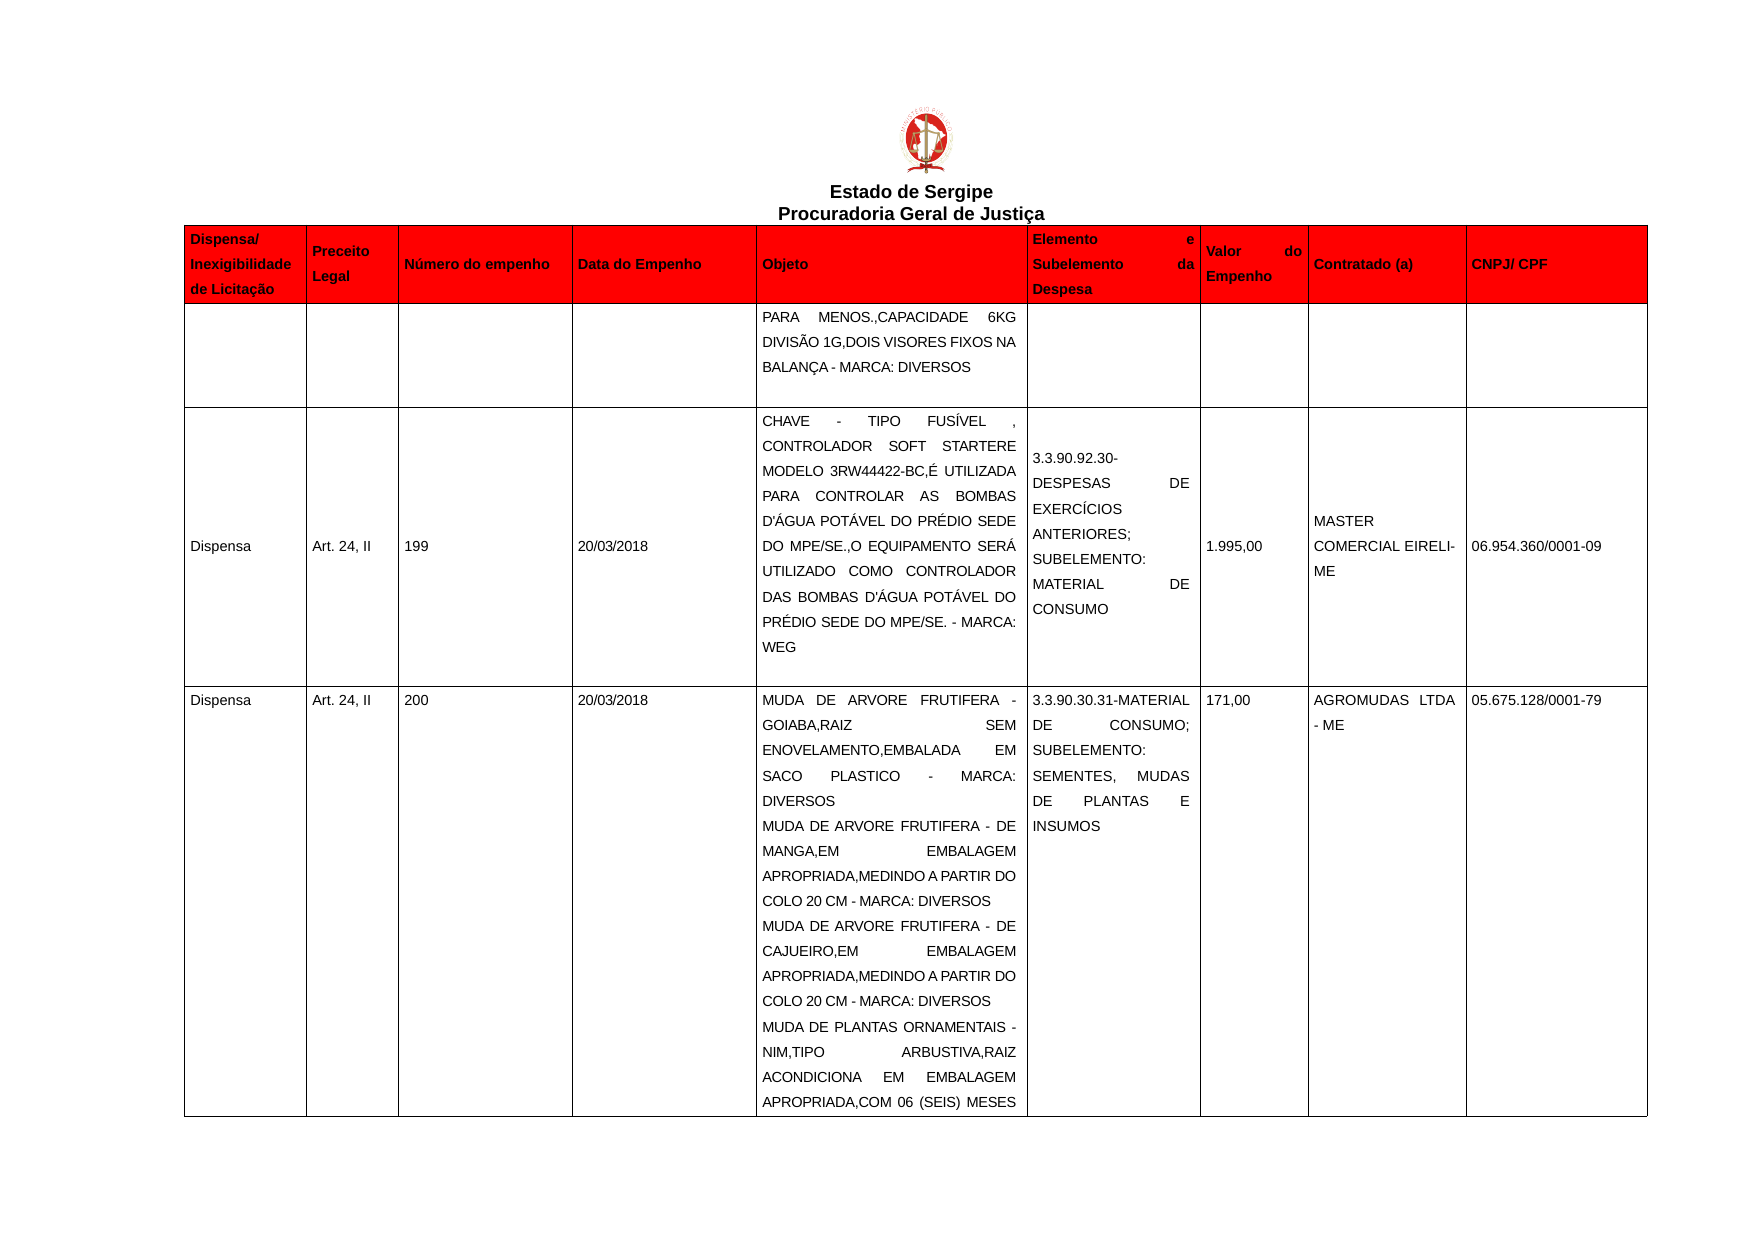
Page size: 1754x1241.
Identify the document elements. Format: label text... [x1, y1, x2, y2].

table_header CNPJ/ CPF [1467, 226, 1647, 303]
table_header Número do empenho [399, 226, 572, 303]
table_header Contratado (a) [1309, 226, 1466, 303]
table_header Preceito Legal [307, 226, 398, 303]
table_cell PARA MENOS.,CAPACIDADE 6KG DIVISÃO 1G,DOIS VISORES FIXOS NA BALANÇA - MARCA: DIVERSOS [757, 304, 1027, 407]
table_header Data do Empenho [573, 226, 756, 303]
table_header Valor do Empenho [1201, 226, 1308, 303]
table_cell 199 [399, 408, 572, 686]
table_cell Art. 24, II [307, 687, 398, 1116]
table_cell [1467, 304, 1647, 407]
table_cell Art. 24, II [307, 408, 398, 686]
table_header Dispensa/Inexigibilidade de Licitação [185, 226, 306, 303]
table_cell 20/03/2018 [573, 687, 756, 1116]
table_cell [399, 304, 572, 407]
table_cell MASTER COMERCIAL EIRELI-ME [1309, 408, 1466, 686]
table_cell MUDA DE ARVORE FRUTIFERA - GOIABA,RAIZ SEM ENOVELAMENTO,EMBALADA EM SACO PLASTICO - MARCA: DIVERSOS MUDA DE ARVORE FRUTIFERA - DE MANGA,EM EMBALAGEM APROPRIADA,MEDINDO A PARTIR DO COLO 20 CM - MARCA: DIVERSOS MUDA DE ARVORE FRUTIFERA - DE CAJUEIRO,EM EMBALAGEM APROPRIADA,MEDINDO A PARTIR DO COLO 20 CM - MARCA: DIVERSOS MUDA DE PLANTAS ORNAMENTAIS - NIM,TIPO ARBUSTIVA,RAIZ ACONDICIONA EM EMBALAGEM APROPRIADA,COM 06 (SEIS) MESES [757, 687, 1027, 1116]
table_cell 20/03/2018 [573, 408, 756, 686]
table_header Objeto [757, 226, 1027, 303]
table_cell [1201, 304, 1308, 407]
table_cell CHAVE - TIPO FUSÍVEL , CONTROLADOR SOFT STARTERE MODELO 3RW44422-BC,É UTILIZADA PARA CONTROLAR AS BOMBAS D'ÁGUA POTÁVEL DO PRÉDIO SEDE DO MPE/SE.,O EQUIPAMENTO SERÁ UTILIZADO COMO CONTROLADOR DAS BOMBAS D'ÁGUA POTÁVEL DO PRÉDIO SEDE DO MPE/SE. - MARCA: WEG [757, 408, 1027, 686]
table_cell Dispensa [185, 408, 306, 686]
table_cell 3.3.90.30.31-MATERIAL DE CONSUMO; SUBELEMENTO: SEMENTES, MUDAS DE PLANTAS E INSUMOS [1028, 687, 1200, 1116]
table_cell Dispensa [185, 687, 306, 1116]
table_cell 1.995,00 [1201, 408, 1308, 686]
table_cell 3.3.90.92.30-DESPESAS DE EXERCÍCIOS ANTERIORES; SUBELEMENTO: MATERIAL DE CONSUMO [1028, 408, 1200, 686]
table_cell 06.954.360/0001-09 [1467, 408, 1647, 686]
table_cell AGROMUDAS LTDA - ME [1309, 687, 1466, 1116]
table_cell [1309, 304, 1466, 407]
table_cell 200 [399, 687, 572, 1116]
table_cell 171,00 [1201, 687, 1308, 1116]
table_cell [573, 304, 756, 407]
table_cell 05.675.128/0001-79 [1467, 687, 1647, 1116]
table_cell [1028, 304, 1200, 407]
table_cell [307, 304, 398, 407]
table_header Elemento e Subelemento da Despesa [1028, 226, 1200, 303]
table_cell [185, 304, 306, 407]
